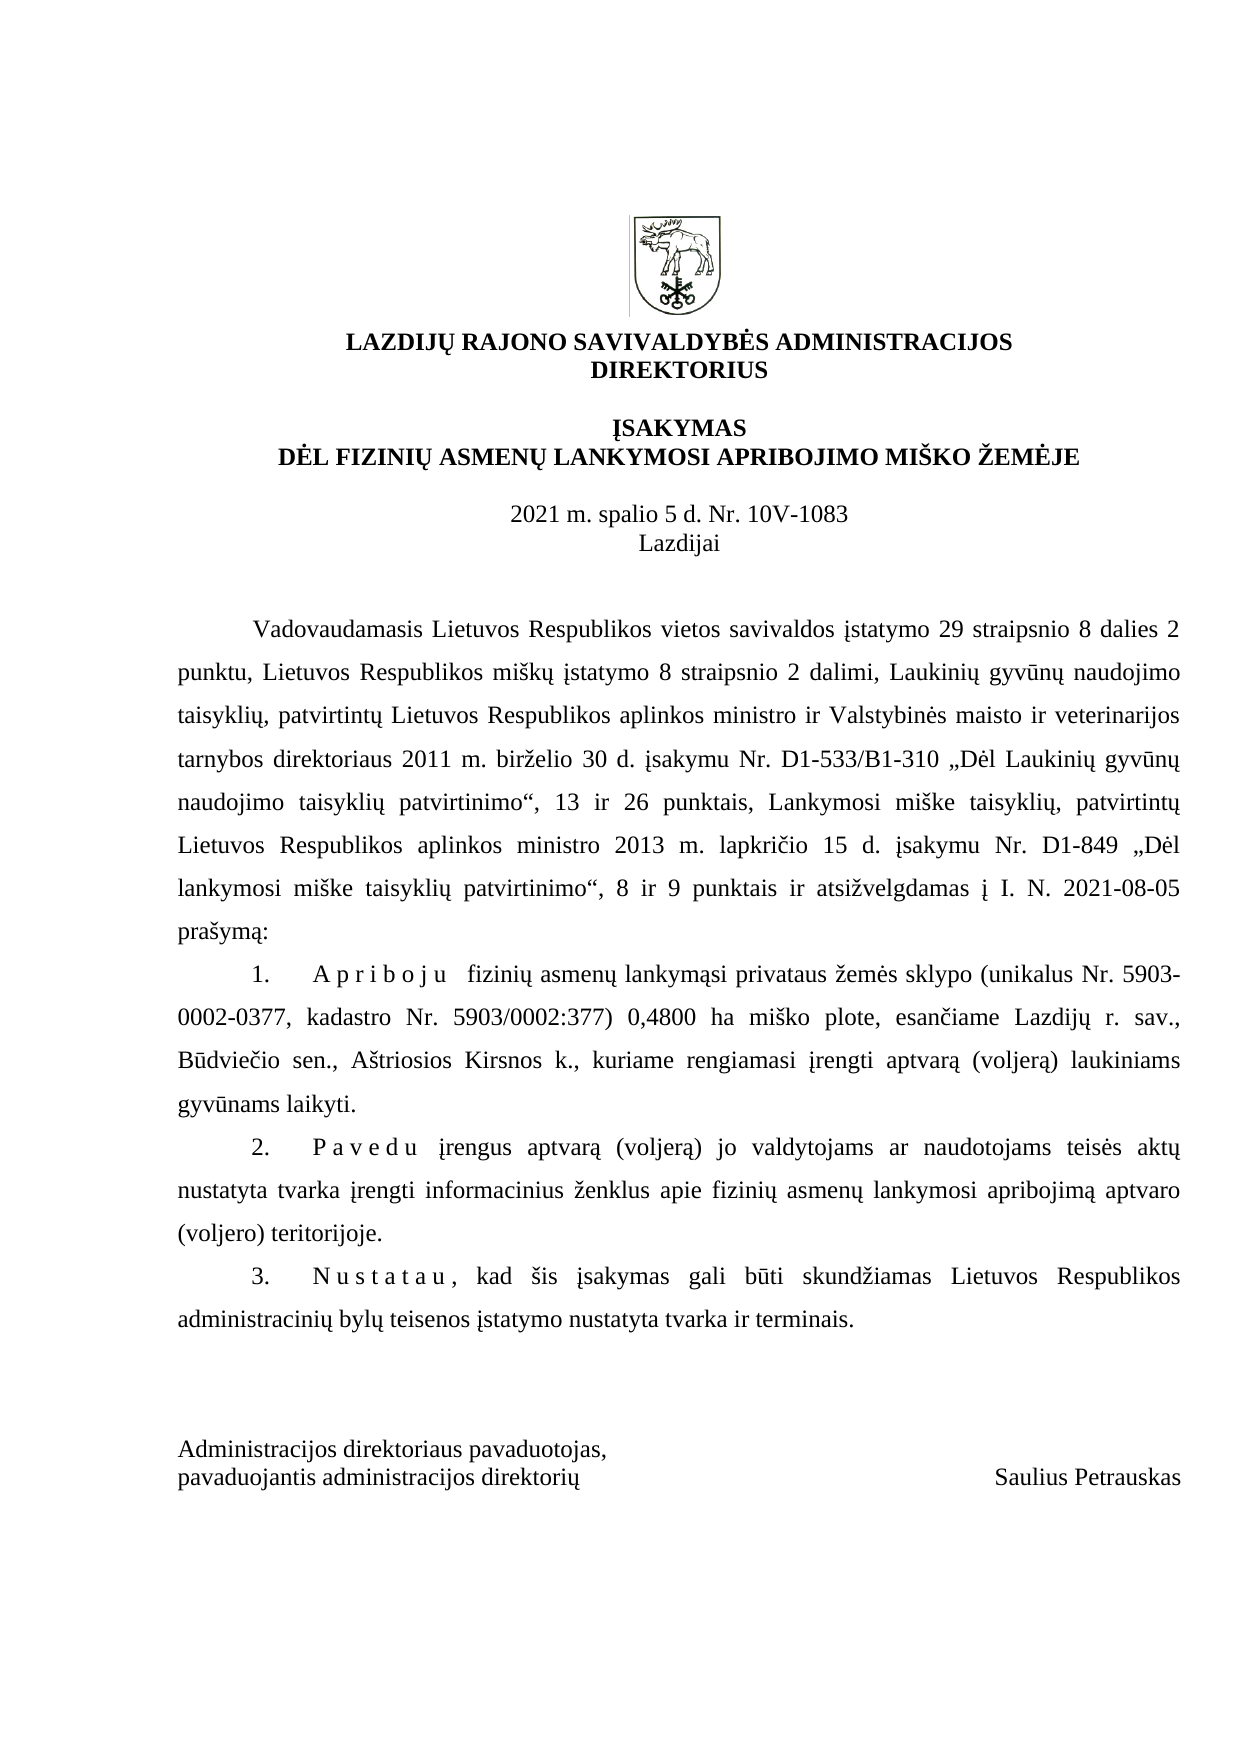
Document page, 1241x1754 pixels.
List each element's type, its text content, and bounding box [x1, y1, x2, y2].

text Vadovaudamasis Lietuvos Respublikos vietos savivaldos įstatymo 29 straipsnio 8 dalies 2 punktu, Lietuvos Respublikos miškų įstatymo 8 straipsnio 2 dalimi, Laukinių gyvūnų naudojimo taisyklių, patvirtintų Lietuvos Respublikos aplinkos ministro ir Valstybinės maisto ir veterinarijos tarnybos direktoriaus 2011 m. birželio 30 d. įsakymu Nr. D1-533/B1-310 „Dėl Laukinių gyvūnų naudojimo taisyklių patvirtinimo“, 13 ir 26 punktais, Lankymosi miške taisyklių, patvirtintų Lietuvos Respublikos aplinkos ministro 2013 m. lapkričio 15 d. įsakymu Nr. D1-849 „Dėl lankymosi miške taisyklių patvirtinimo“, 8 ir 9 punktais ir atsižvelgdamas į I. N. 2021-08-05 prašymą: [177, 614, 1181, 945]
text Lazdijai [177, 528, 1181, 557]
text LAZDIJŲ RAJONO SAVIVALDYBĖS ADMINISTRACIJOS [177, 327, 1181, 356]
text ĮSAKYMAS [177, 413, 1181, 442]
text 2. Pavedu įrengus aptvarą (voljerą) jo valdytojams ar naudotojams teisės aktų nustatyta tvarka įrengti informacinius ženklus apie fizinių asmenų lankymosi apribojimą aptvaro (voljero) teritorijoje. [177, 1132, 1181, 1247]
text DIREKTORIUS [177, 356, 1181, 384]
text 2021 m. spalio 5 d. Nr. 10V-1083 [177, 499, 1181, 528]
text pavaduojantis administracijos direktorių Saulius Petrauskas [177, 1462, 1181, 1491]
text DĖL FIZINIŲ ASMENŲ LANKYMOSI APRIBOJIMO MIŠKO ŽEMĖJE [177, 442, 1181, 471]
text 1. Apriboju fizinių asmenų lankymąsi privataus žemės sklypo (unikalus Nr. 5903-0002-0377, kadastro Nr. 5903/0002:377) 0,4800 ha miško plote, esančiame Lazdijų r. sav., Būdviečio sen., Aštriosios Kirsnos k., kuriame rengiamasi įrengti aptvarą (voljerą) laukiniams gyvūnams laikyti. [177, 959, 1181, 1117]
text 3. Nustatau, kad šis įsakymas gali būti skundžiamas Lietuvos Respublikos administracinių bylų teisenos įstatymo nustatyta tvarka ir terminais. [177, 1261, 1181, 1333]
text Administracijos direktoriaus pavaduotojas, [177, 1434, 1181, 1462]
